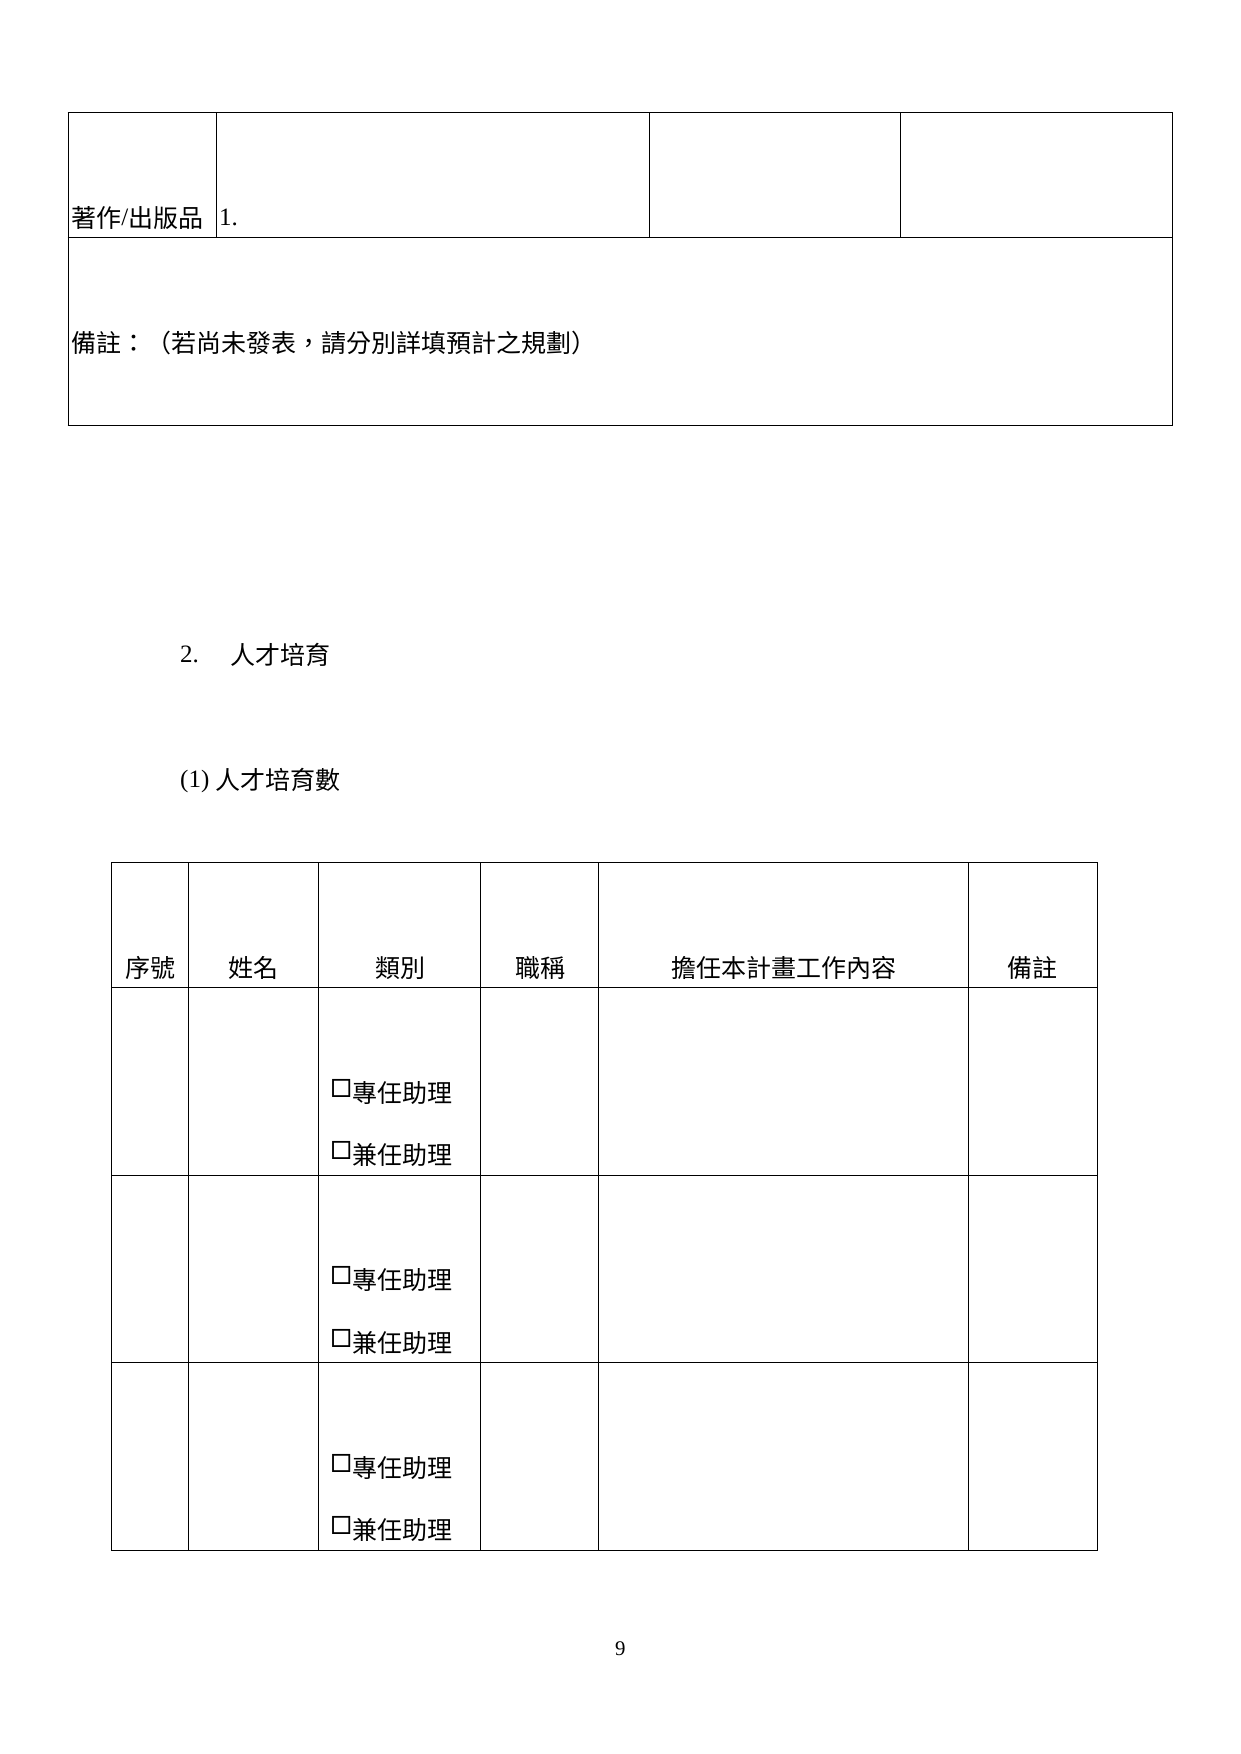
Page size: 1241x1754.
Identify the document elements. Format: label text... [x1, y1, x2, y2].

table_cell [189, 1363, 318, 1550]
table_cell 專任助理 兼任助理 [319, 988, 480, 1175]
table_header 類別 [319, 863, 480, 987]
table_cell 專任助理 兼任助理 [319, 1176, 480, 1362]
table_cell [189, 988, 318, 1175]
text (1) 人才培育數 [180, 737, 1110, 800]
table_cell [901, 113, 1172, 237]
table_cell [650, 113, 900, 237]
table_header 職稱 [481, 863, 598, 987]
table_cell [112, 988, 188, 1175]
table_cell [969, 1363, 1097, 1550]
table_header 擔任本計畫工作內容 [599, 863, 968, 987]
table_cell [112, 1363, 188, 1550]
table_cell [599, 1176, 968, 1362]
table_cell [481, 1176, 598, 1362]
table_cell 1. [217, 113, 649, 237]
table_cell [599, 988, 968, 1175]
table_cell [189, 1176, 318, 1362]
table_cell [969, 988, 1097, 1175]
table_cell 備註：（若尚未發表，請分別詳填預計之規劃） [69, 238, 1172, 425]
table_cell [481, 1363, 598, 1550]
table_header 備註 [969, 863, 1097, 987]
table_cell 著作/出版品 [69, 113, 216, 237]
table_cell [599, 1363, 968, 1550]
list 人才培育 [180, 612, 1110, 675]
table_cell [969, 1176, 1097, 1362]
table_cell [112, 1176, 188, 1362]
table_cell 專任助理 兼任助理 [319, 1363, 480, 1550]
table_header 序號 [112, 863, 188, 987]
table_header 姓名 [189, 863, 318, 987]
table_cell [481, 988, 598, 1175]
